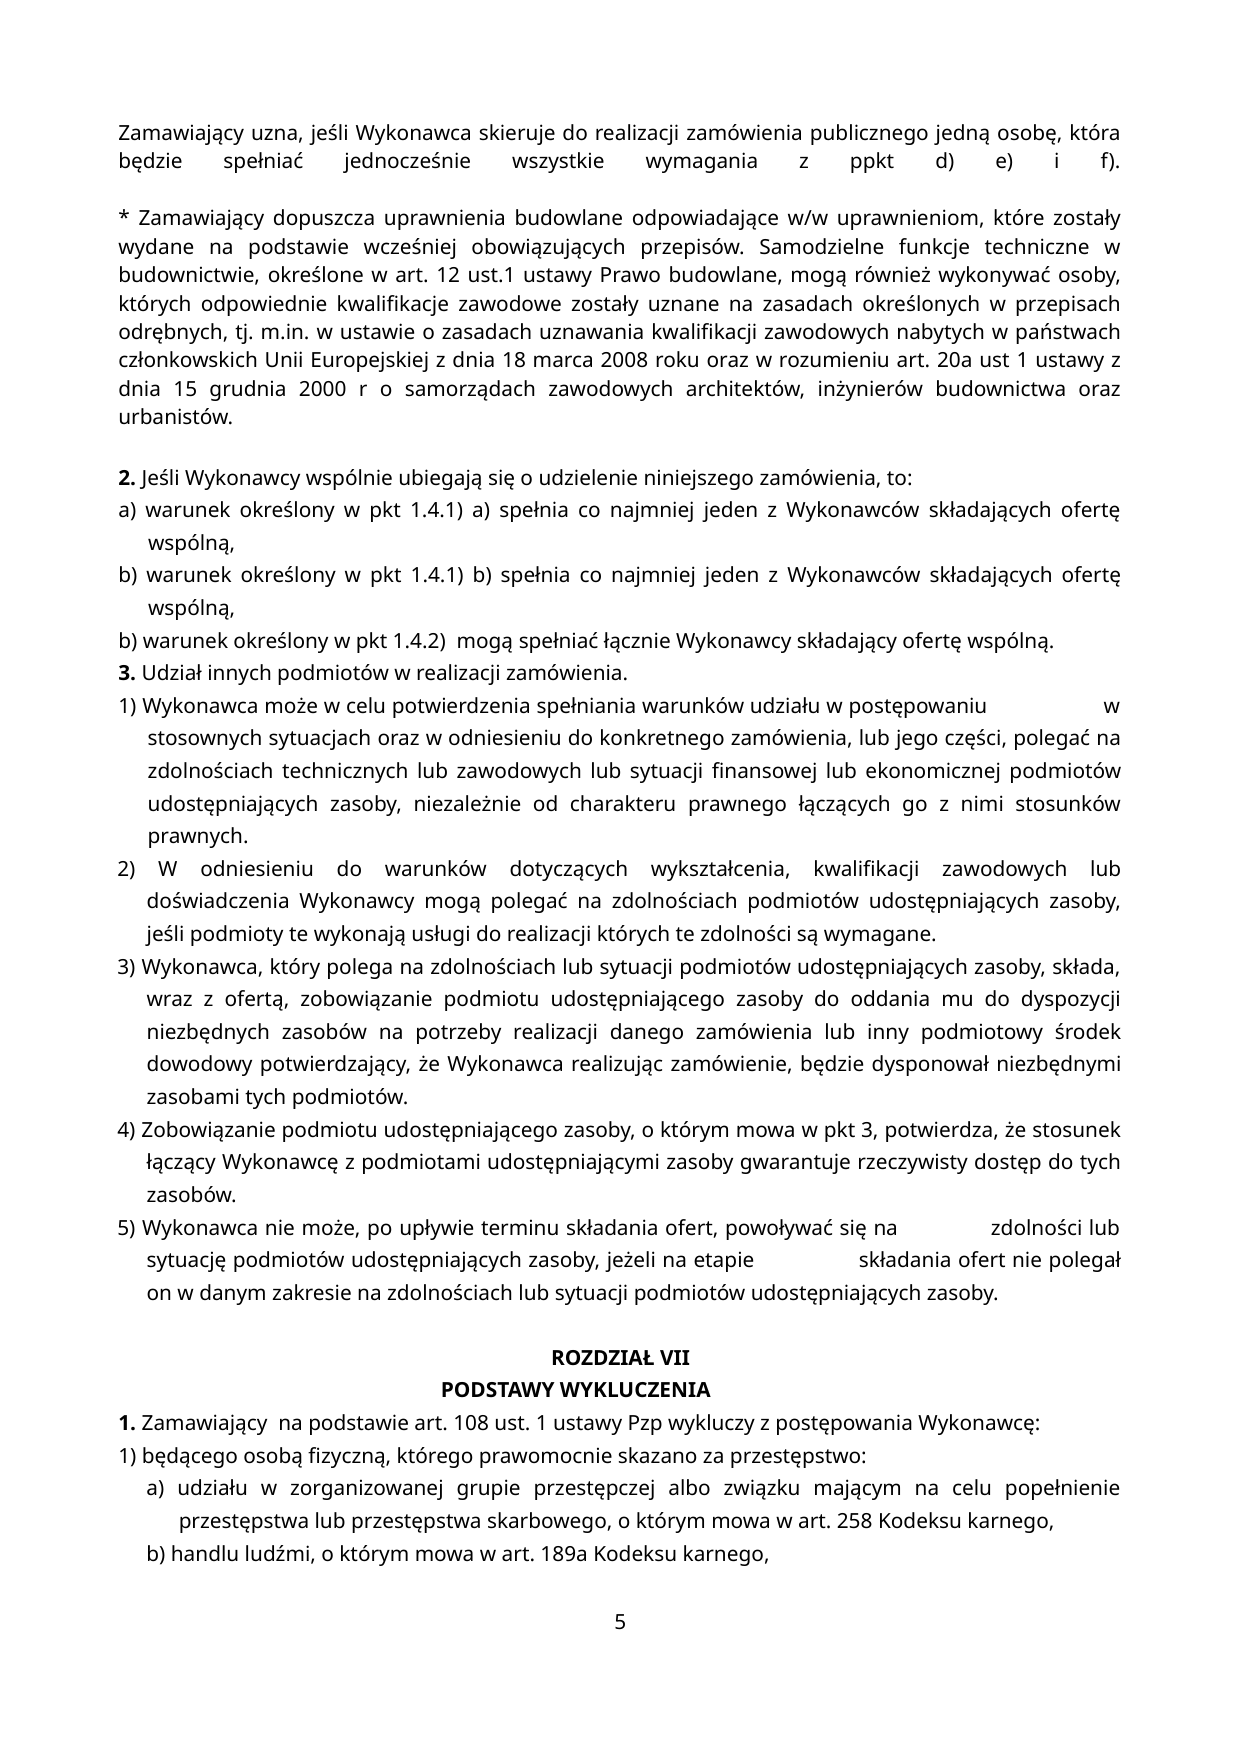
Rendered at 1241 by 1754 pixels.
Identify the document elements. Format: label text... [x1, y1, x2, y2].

text b) handlu ludźmi, o którym mowa w art. 189a Kodeksu karnego, [146, 1539, 1122, 1567]
text 1) będącego osobą fizyczną, którego prawomocnie skazano za przestępstwo: [118, 1441, 1122, 1469]
text 5) Wykonawca nie może, po upływie terminu składania ofert, powoływać się na zdolności lub sytuację podmiotów udostępniających zasoby, jeżeli na etapie składania ofert nie polegał on w danym zakresie na zdolnościach lub sytuacji podmiotów udostępniających zasoby. [117, 1213, 1122, 1306]
text b) warunek określony w pkt 1.4.2) mogą spełniać łącznie Wykonawcy składający ofertę wspólną. [118, 626, 1122, 654]
text b) warunek określony w pkt 1.4.1) b) spełnia co najmniej jeden z Wykonawców składających ofertę wspólną, [118, 561, 1122, 622]
text 3. Udział innych podmiotów w realizacji zamówienia. [118, 658, 1122, 687]
text a) udziału w zorganizowanej grupie przestępczej albo związku mającym na celu popełnienie przestępstwa lub przestępstwa skarbowego, o którym mowa w art. 258 Kodeksu karnego, [146, 1473, 1122, 1534]
text Zamawiający uzna, jeśli Wykonawca skieruje do realizacji zamówienia publicznego jedną osobę, która będzie spełniać jednocześnie wszystkie wymagania z ppkt d) e) i f). * Zamawiający dopuszcza uprawnienia budowlane odpowiadające w/w uprawnieniom, które zostały wydane na podstawie wcześniej obowiązujących przepisów. Samodzielne funkcje techniczne w budownictwie, określone w art. 12 ust.1 ustawy Prawo budowlane, mogą również wykonywać osoby, których odpowiednie kwalifikacje zawodowe zostały uznane na zasadach określonych w przepisach odrębnych, tj. m.in. w ustawie o zasadach uznawania kwalifikacji zawodowych nabytych w państwach członkowskich Unii Europejskiej z dnia 18 marca 2008 roku oraz w rozumieniu art. 20a ust 1 ustawy z dnia 15 grudnia 2000 r o samorządach zawodowych architektów, inżynierów budownictwa oraz urbanistów. [118, 118, 1122, 431]
text ROZDZIAŁ VII [118, 1343, 1122, 1371]
text 2) W odniesieniu do warunków dotyczących wykształcenia, kwalifikacji zawodowych lub doświadczenia Wykonawcy mogą polegać na zdolnościach podmiotów udostępniających zasoby, jeśli podmioty te wykonają usługi do realizacji których te zdolności są wymagane. [117, 854, 1122, 948]
text 1) Wykonawca może w celu potwierdzenia spełniania warunków udziału w postępowaniu w stosownych sytuacjach oraz w odniesieniu do konkretnego zamówienia, lub jego części, polegać na zdolnościach technicznych lub zawodowych lub sytuacji finansowej lub ekonomicznej podmiotów udostępniających zasoby, niezależnie od charakteru prawnego łączących go z nimi stosunków prawnych. [118, 691, 1122, 850]
text 2. Jeśli Wykonawcy wspólnie ubiegają się o udzielenie niniejszego zamówienia, to: [118, 463, 1122, 491]
text 1. Zamawiający na podstawie art. 108 ust. 1 ustawy Pzp wykluczy z postępowania Wykonawcę: [118, 1408, 1122, 1437]
text 3) Wykonawca, który polega na zdolnościach lub sytuacji podmiotów udostępniających zasoby, składa, wraz z ofertą, zobowiązanie podmiotu udostępniającego zasoby do oddania mu do dyspozycji niezbędnych zasobów na potrzeby realizacji danego zamówienia lub inny podmiotowy środek dowodowy potwierdzający, że Wykonawca realizując zamówienie, będzie dysponował niezbędnymi zasobami tych podmiotów. [117, 952, 1122, 1111]
text 4) Zobowiązanie podmiotu udostępniającego zasoby, o którym mowa w pkt 3, potwierdza, że stosunek łączący Wykonawcę z podmiotami udostępniającymi zasoby gwarantuje rzeczywisty dostęp do tych zasobów. [117, 1115, 1122, 1208]
text PODSTAWY WYKLUCZENIA [118, 1376, 1122, 1404]
text a) warunek określony w pkt 1.4.1) a) spełnia co najmniej jeden z Wykonawców składających ofertę wspólną, [118, 495, 1122, 556]
